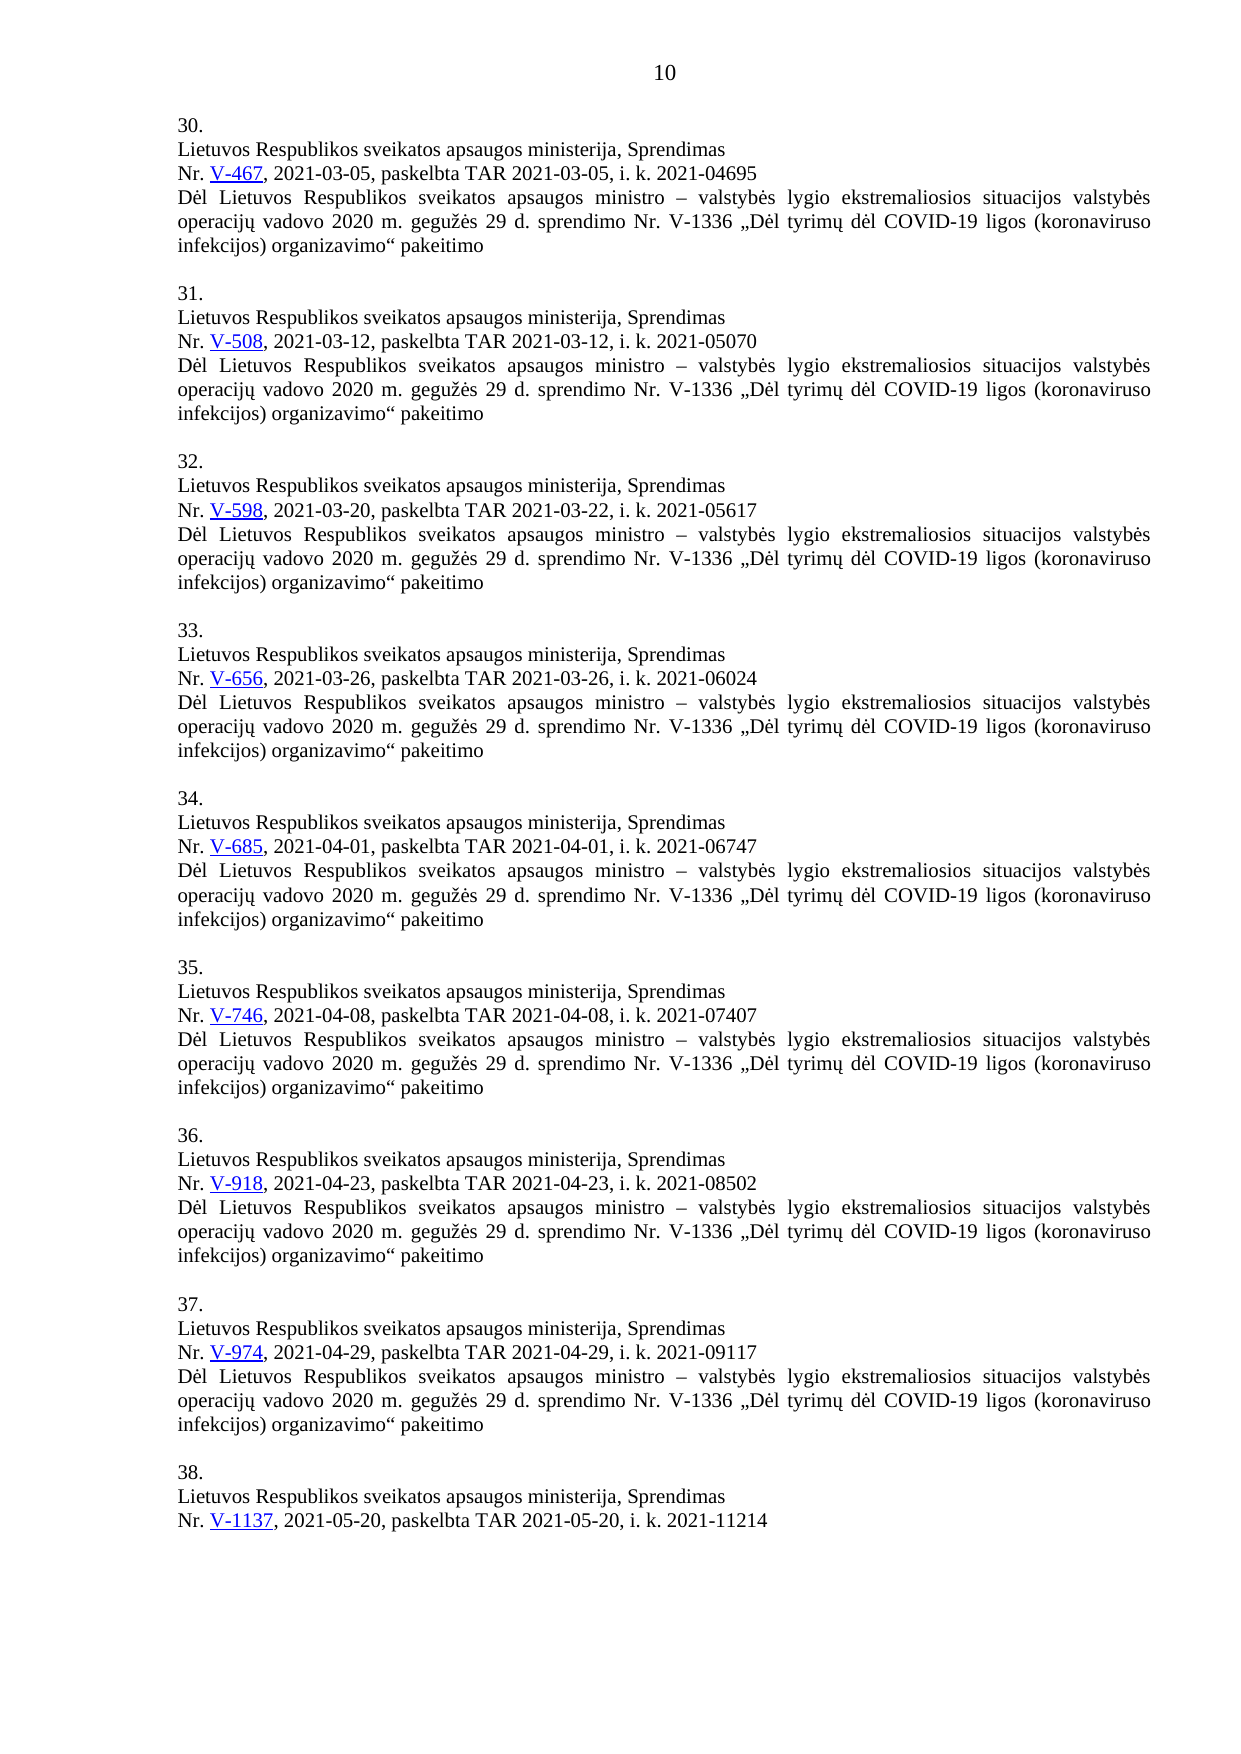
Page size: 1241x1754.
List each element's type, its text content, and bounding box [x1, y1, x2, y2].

text Lietuvos Respublikos sveikatos apsaugos ministerija, Sprendimas [177, 305, 1152, 329]
text Nr. V-974, 2021-04-29, paskelbta TAR 2021-04-29, i. k. 2021-09117 [177, 1340, 1152, 1364]
text 37. [177, 1292, 1152, 1316]
text Lietuvos Respublikos sveikatos apsaugos ministerija, Sprendimas [177, 642, 1152, 666]
text Dėl Lietuvos Respublikos sveikatos apsaugos ministro – valstybės lygio ekstremaliosios situacijos valstybės operacijų vadovo 2020 m. gegužės 29 d. sprendimo Nr. V-1336 „Dėl tyrimų dėl COVID-19 ligos (koronaviruso infekcijos) organizavimo“ pakeitimo [177, 353, 1152, 425]
text Lietuvos Respublikos sveikatos apsaugos ministerija, Sprendimas [177, 810, 1152, 834]
text Nr. V-656, 2021-03-26, paskelbta TAR 2021-03-26, i. k. 2021-06024 [177, 666, 1152, 690]
text Dėl Lietuvos Respublikos sveikatos apsaugos ministro – valstybės lygio ekstremaliosios situacijos valstybės operacijų vadovo 2020 m. gegužės 29 d. sprendimo Nr. V-1336 „Dėl tyrimų dėl COVID-19 ligos (koronaviruso infekcijos) organizavimo“ pakeitimo [177, 1027, 1152, 1099]
text Dėl Lietuvos Respublikos sveikatos apsaugos ministro – valstybės lygio ekstremaliosios situacijos valstybės operacijų vadovo 2020 m. gegužės 29 d. sprendimo Nr. V-1336 „Dėl tyrimų dėl COVID-19 ligos (koronaviruso infekcijos) organizavimo“ pakeitimo [177, 185, 1152, 257]
text Dėl Lietuvos Respublikos sveikatos apsaugos ministro – valstybės lygio ekstremaliosios situacijos valstybės operacijų vadovo 2020 m. gegužės 29 d. sprendimo Nr. V-1336 „Dėl tyrimų dėl COVID-19 ligos (koronaviruso infekcijos) organizavimo“ pakeitimo [177, 858, 1152, 931]
text 35. [177, 955, 1152, 979]
text 32. [177, 449, 1152, 473]
text Lietuvos Respublikos sveikatos apsaugos ministerija, Sprendimas [177, 979, 1152, 1003]
text Lietuvos Respublikos sveikatos apsaugos ministerija, Sprendimas [177, 137, 1152, 161]
text Nr. V-467, 2021-03-05, paskelbta TAR 2021-03-05, i. k. 2021-04695 [177, 161, 1152, 185]
text Nr. V-918, 2021-04-23, paskelbta TAR 2021-04-23, i. k. 2021-08502 [177, 1171, 1152, 1195]
text Lietuvos Respublikos sveikatos apsaugos ministerija, Sprendimas [177, 1484, 1152, 1508]
text 36. [177, 1123, 1152, 1147]
text Dėl Lietuvos Respublikos sveikatos apsaugos ministro – valstybės lygio ekstremaliosios situacijos valstybės operacijų vadovo 2020 m. gegužės 29 d. sprendimo Nr. V-1336 „Dėl tyrimų dėl COVID-19 ligos (koronaviruso infekcijos) organizavimo“ pakeitimo [177, 690, 1152, 762]
text Lietuvos Respublikos sveikatos apsaugos ministerija, Sprendimas [177, 1147, 1152, 1171]
text 38. [177, 1460, 1152, 1484]
text Dėl Lietuvos Respublikos sveikatos apsaugos ministro – valstybės lygio ekstremaliosios situacijos valstybės operacijų vadovo 2020 m. gegužės 29 d. sprendimo Nr. V-1336 „Dėl tyrimų dėl COVID-19 ligos (koronaviruso infekcijos) organizavimo“ pakeitimo [177, 522, 1152, 594]
text Dėl Lietuvos Respublikos sveikatos apsaugos ministro – valstybės lygio ekstremaliosios situacijos valstybės operacijų vadovo 2020 m. gegužės 29 d. sprendimo Nr. V-1336 „Dėl tyrimų dėl COVID-19 ligos (koronaviruso infekcijos) organizavimo“ pakeitimo [177, 1195, 1152, 1267]
text 33. [177, 618, 1152, 642]
text Nr. V-685, 2021-04-01, paskelbta TAR 2021-04-01, i. k. 2021-06747 [177, 834, 1152, 858]
text 31. [177, 281, 1152, 305]
text 34. [177, 786, 1152, 810]
text Nr. V-598, 2021-03-20, paskelbta TAR 2021-03-22, i. k. 2021-05617 [177, 497, 1152, 522]
text Lietuvos Respublikos sveikatos apsaugos ministerija, Sprendimas [177, 1316, 1152, 1340]
text Lietuvos Respublikos sveikatos apsaugos ministerija, Sprendimas [177, 473, 1152, 497]
text Nr. V-746, 2021-04-08, paskelbta TAR 2021-04-08, i. k. 2021-07407 [177, 1003, 1152, 1027]
text Nr. V-1137, 2021-05-20, paskelbta TAR 2021-05-20, i. k. 2021-11214 [177, 1508, 1152, 1532]
text Dėl Lietuvos Respublikos sveikatos apsaugos ministro – valstybės lygio ekstremaliosios situacijos valstybės operacijų vadovo 2020 m. gegužės 29 d. sprendimo Nr. V-1336 „Dėl tyrimų dėl COVID-19 ligos (koronaviruso infekcijos) organizavimo“ pakeitimo [177, 1364, 1152, 1436]
text Nr. V-508, 2021-03-12, paskelbta TAR 2021-03-12, i. k. 2021-05070 [177, 329, 1152, 353]
text 30. [177, 112, 1152, 137]
